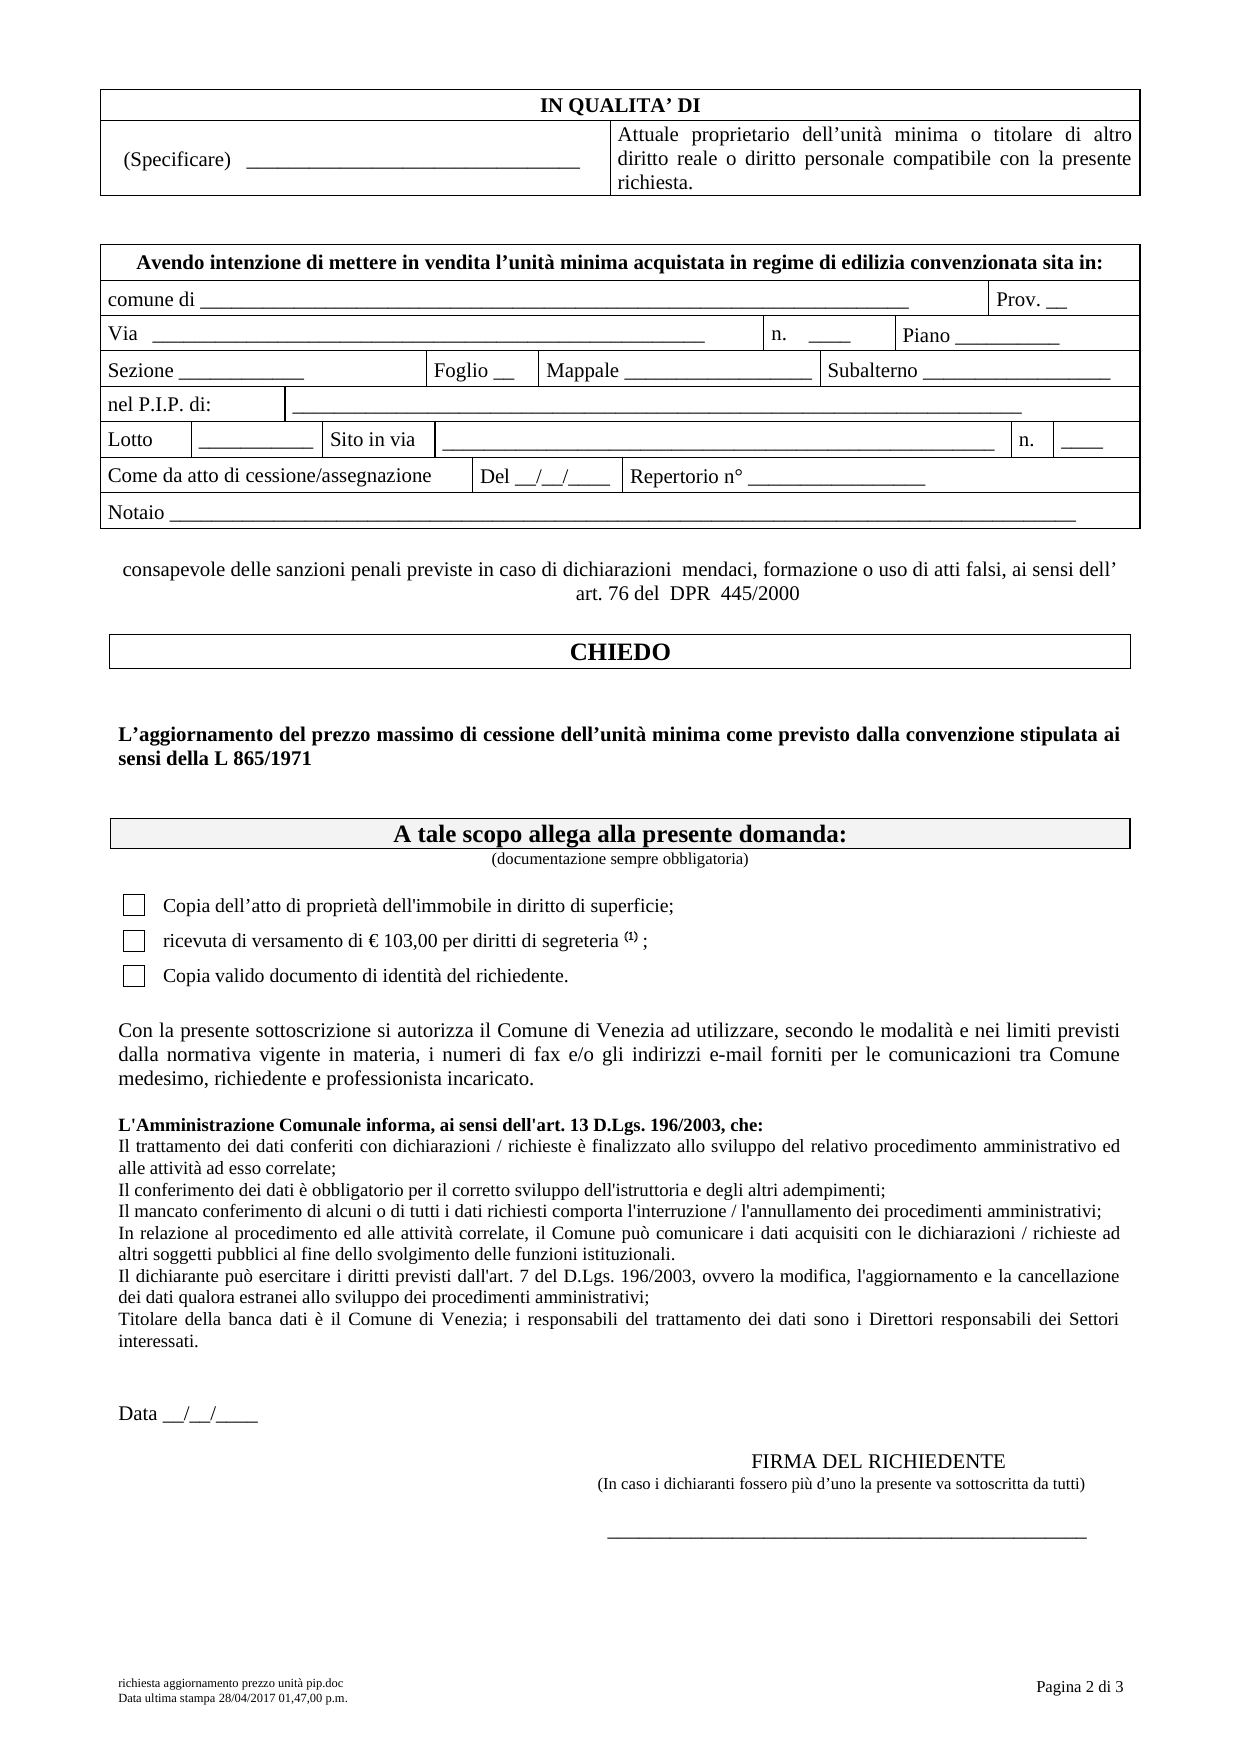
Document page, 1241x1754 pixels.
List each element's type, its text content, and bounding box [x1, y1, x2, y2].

table_cell Sito in via [323, 422, 434, 457]
table_cell _____________________________________________________ [436, 422, 1011, 457]
text (documentazione sempre obbligatoria) [118, 849, 1122, 868]
table_cell n. [764, 316, 801, 350]
table_cell Attuale proprietario dell’unità minima o titolare di altro diritto reale o diritto personale compatibile con la presente richiesta. [611, 121, 1139, 195]
table_header Copia dell’atto di proprietà dell'immobile in diritto di superficie; [156, 887, 1129, 923]
table_cell [111, 923, 156, 958]
table_header Avendo intenzione di mettere in vendita l’unità minima acquistata in regime di edilizia convenzionata sita in: [101, 245, 1139, 279]
table_cell Copia valido documento di identità del richiedente. [156, 958, 1129, 993]
table_cell Via [101, 316, 145, 350]
text (In caso i dichiaranti fossero più d’uno la presente va sottoscritta da tutti) [561, 1473, 1122, 1493]
table_header IN QUALITA’ DI [101, 90, 1139, 120]
table_cell comune di ____________________________________________________________________ [101, 281, 988, 315]
table_cell Foglio __ [427, 351, 538, 386]
text FIRMA DEL RICHIEDENTE [561, 1449, 1122, 1473]
text Con la presente sottoscrizione si autorizza il Comune di Venezia ad utilizzare, secondo le modalità e nei limiti previsti dalla normativa vigente in materia, i numeri di fax e/o gli indirizzi e-mail forniti per le comunicazioni tra Comune medesimo, richiedente e professionista incaricato. [118, 1018, 1122, 1090]
text In relazione al procedimento ed alle attività correlate, il Comune può comunicare i dati acquisiti con le dichiarazioni / richieste ad altri soggetti pubblici al fine dello svolgimento delle funzioni istituzionali. [118, 1222, 1122, 1265]
table_cell Lotto [101, 422, 191, 457]
table_cell Sezione ____________ [101, 351, 426, 386]
text Il conferimento dei dati è obbligatorio per il corretto sviluppo dell'istruttoria e degli altri adempimenti; [118, 1178, 1122, 1200]
table_cell [111, 958, 156, 993]
table_cell nel P.I.P. di: [101, 387, 284, 421]
table_cell ____ [1054, 422, 1139, 457]
text Il trattamento dei dati conferiti con dichiarazioni / richieste è finalizzato allo sviluppo del relativo procedimento amministrativo ed alle attività ad esso correlate; [118, 1135, 1122, 1178]
text Il mancato conferimento di alcuni o di tutti i dati richiesti comporta l'interruzione / l'annullamento dei procedimenti amministrativi; [118, 1200, 1122, 1222]
table_cell ______________________________________________________________________ [286, 387, 1139, 421]
table_cell (Specificare) ________________________________ [101, 121, 610, 195]
table_cell Mappale __________________ [539, 351, 820, 386]
table_cell Piano __________ [896, 316, 1139, 350]
table_header A tale scopo allega alla presente domanda: [111, 819, 1129, 848]
text ______________________________________________ [487, 1517, 1122, 1541]
text CHIEDO [110, 635, 1130, 668]
subtitle consapevole delle sanzioni penali previste in caso di dichiarazioni mendaci, formazione o uso di atti falsi, ai sensi dell’ art. 76 del DPR 445/2000 [118, 557, 1122, 605]
table_cell Come da atto di cessione/assegnazione [101, 458, 472, 492]
table_header [111, 887, 156, 923]
text Data __/__/____ [118, 1397, 1122, 1425]
table_cell ____ [801, 316, 895, 350]
table_cell Del __/__/____ [473, 458, 622, 492]
table_cell Repertorio n° _________________ [623, 458, 1139, 492]
text Il dichiarante può esercitare i diritti previsti dall'art. 7 del D.Lgs. 196/2003, ovvero la modifica, l'aggiornamento e la cancellazione dei dati qualora estranei allo sviluppo dei procedimenti amministrativi; [118, 1265, 1122, 1308]
table_cell _____________________________________________________ [145, 316, 763, 350]
table_cell ___________ [192, 422, 322, 457]
table_cell Prov. __ [989, 281, 1139, 315]
text Titolare della banca dati è il Comune di Venezia; i responsabili del trattamento dei dati sono i Direttori responsabili dei Settori interessati. [118, 1308, 1122, 1351]
table_cell Notaio _______________________________________________________________________________________ [101, 493, 1139, 527]
table_cell ricevuta di versamento di € 103,00 per diritti di segreteria (1) ; [156, 923, 1129, 958]
text L’aggiornamento del prezzo massimo di cessione dell’unità minima come previsto dalla convenzione stipulata ai sensi della L 865/1971 [118, 722, 1122, 770]
text L'Amministrazione Comunale informa, ai sensi dell'art. 13 D.Lgs. 196/2003, che: [118, 1114, 1122, 1135]
table_cell n. [1012, 422, 1053, 457]
table_cell Subalterno __________________ [821, 351, 1139, 386]
